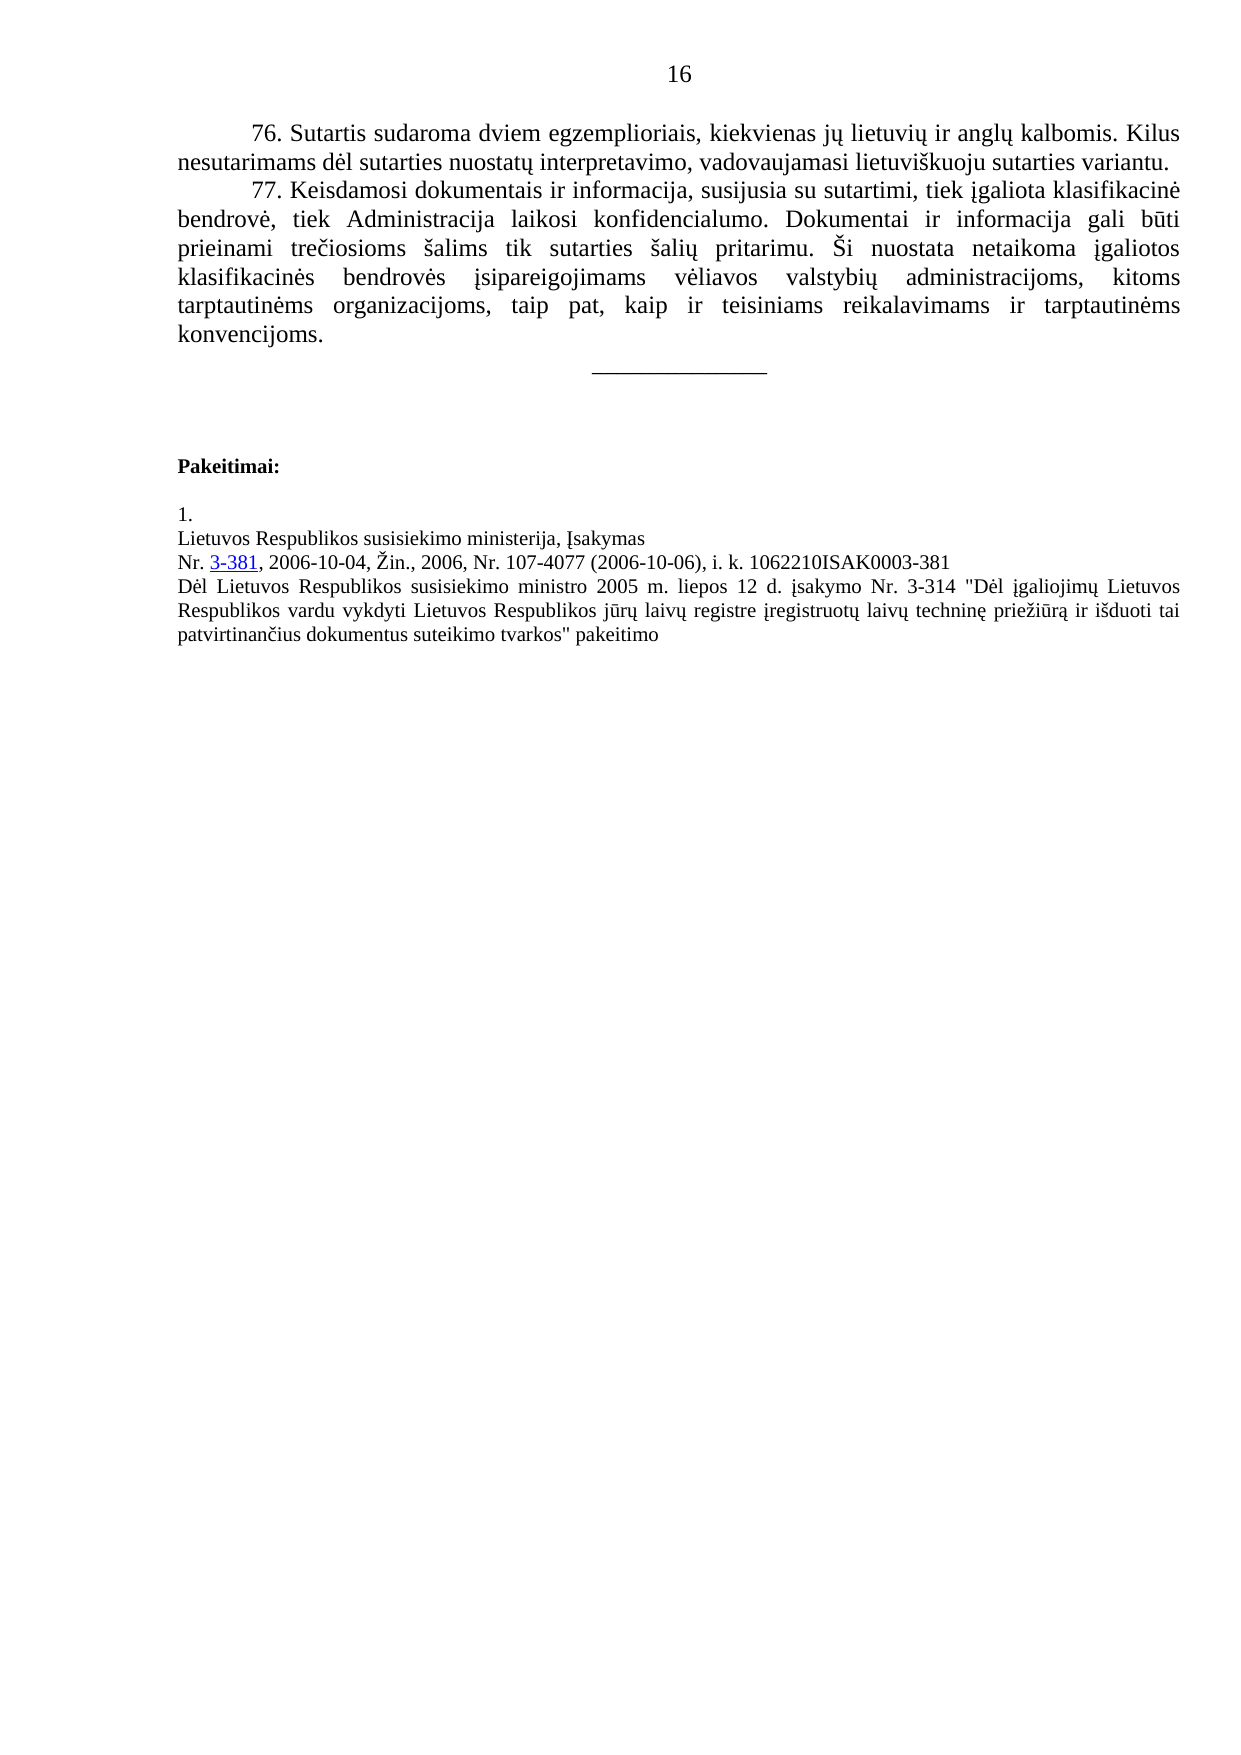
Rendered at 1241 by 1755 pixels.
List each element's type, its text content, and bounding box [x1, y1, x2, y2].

text Dėl Lietuvos Respublikos susisiekimo ministro 2005 m. liepos 12 d. įsakymo Nr. 3-314 "Dėl įgaliojimų Lietuvos Respublikos vardu vykdyti Lietuvos Respublikos jūrų laivų registre įregistruotų laivų techninę priežiūrą ir išduoti tai patvirtinančius dokumentus suteikimo tvarkos" pakeitimo [177, 574, 1181, 646]
text Lietuvos Respublikos susisiekimo ministerija, Įsakymas [177, 526, 1181, 550]
text 76. Sutartis sudaroma dviem egzemplioriais, kiekvienas jų lietuvių ir anglų kalbomis. Kilus nesutarimams dėl sutarties nuostatų interpretavimo, vadovaujamasi lietuviškuoju sutarties variantu. [177, 118, 1181, 176]
text Pakeitimai: [177, 454, 1181, 478]
text 77. Keisdamosi dokumentais ir informacija, susijusia su sutartimi, tiek įgaliota klasifikacinė bendrovė, tiek Administracija laikosi konfidencialumo. Dokumentai ir informacija gali būti prieinami trečiosioms šalims tik sutarties šalių pritarimu. Ši nuostata netaikoma įgaliotos klasifikacinės bendrovės įsipareigojimams vėliavos valstybių administracijoms, kitoms tarptautinėms organizacijoms, taip pat, kaip ir teisiniams reikalavimams ir tarptautinėms konvencijoms. [177, 176, 1181, 348]
text 1. [177, 502, 1181, 526]
text ______________ [177, 348, 1181, 377]
text Nr. 3-381, 2006-10-04, Žin., 2006, Nr. 107-4077 (2006-10-06), i. k. 1062210ISAK0003-381 [177, 550, 1181, 574]
